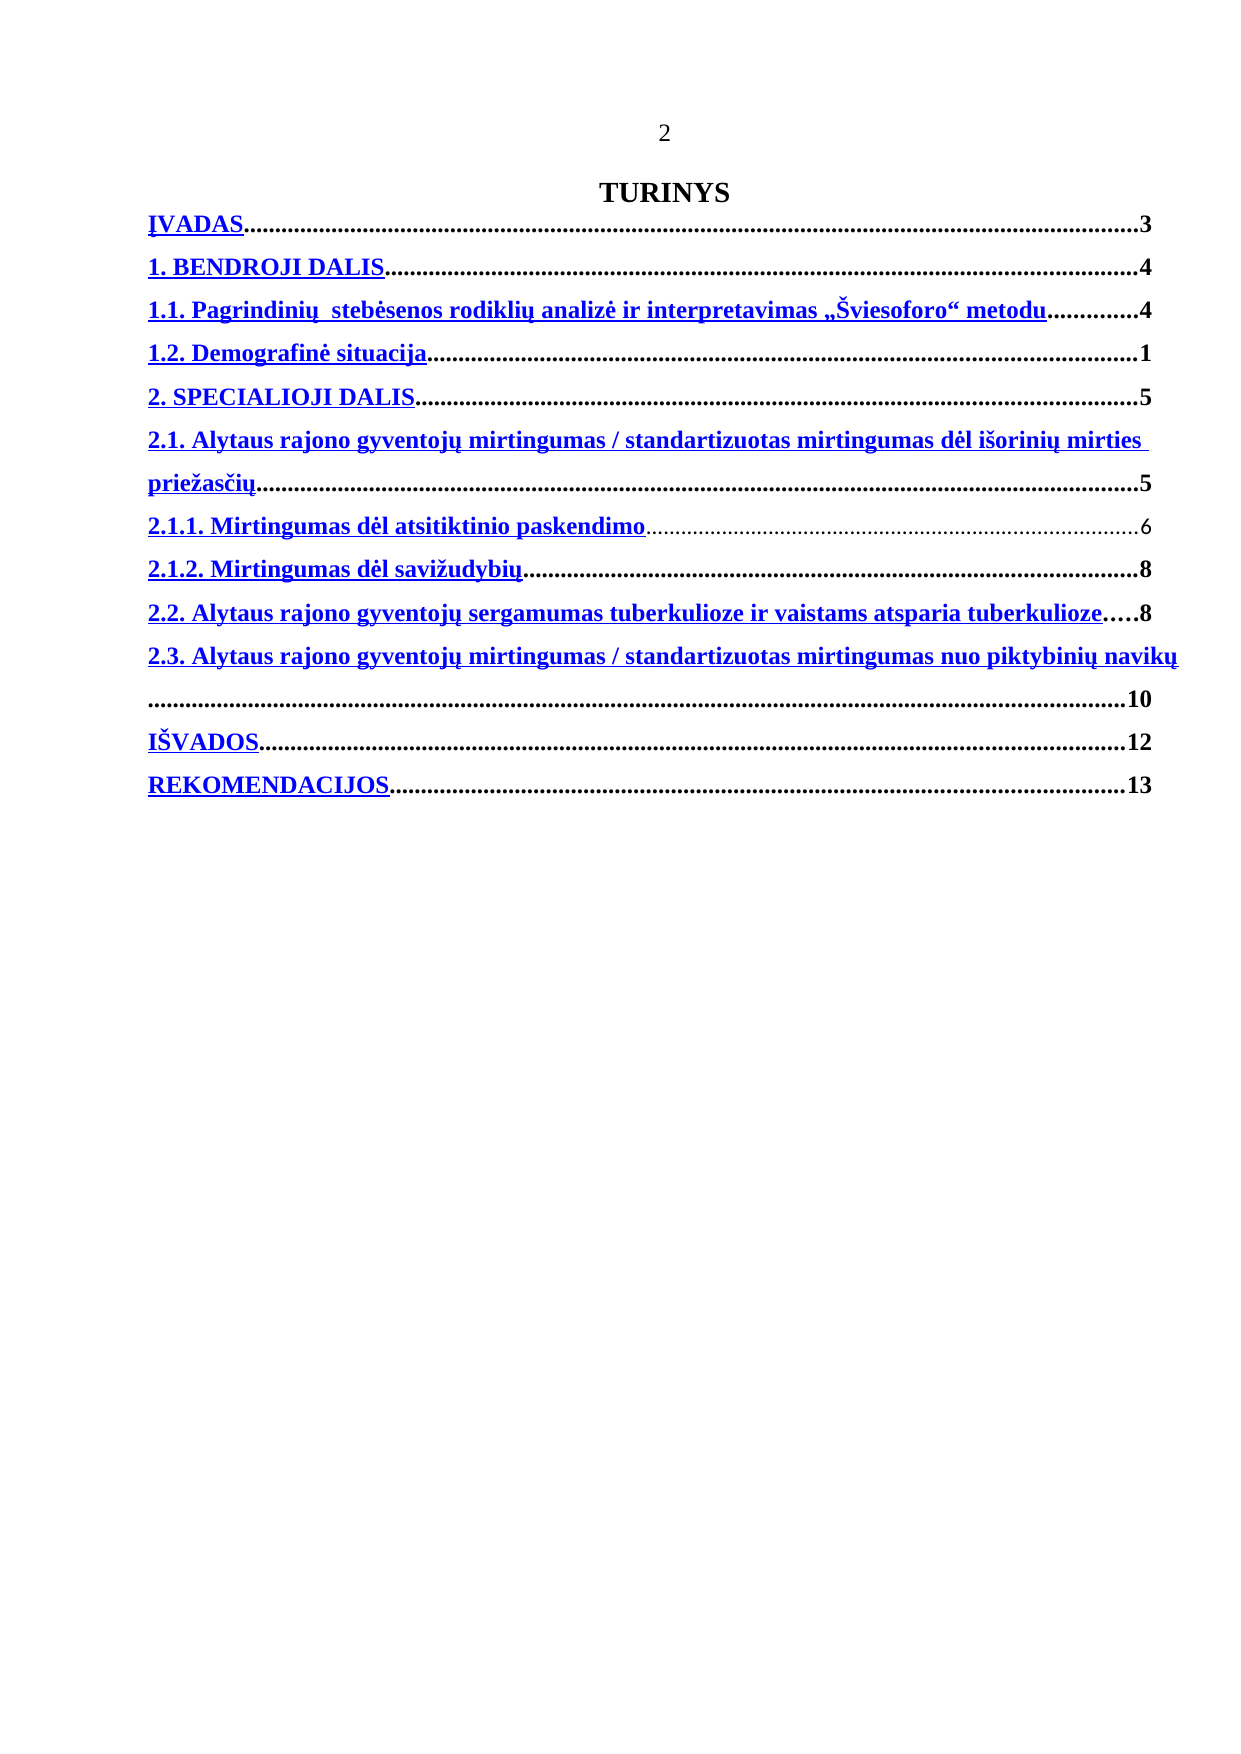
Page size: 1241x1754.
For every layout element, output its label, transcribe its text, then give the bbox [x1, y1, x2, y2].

text 1.1. Pagrindinių stebėsenos rodiklių analizė ir interpretavimas „Šviesoforo“ metodu 4 [148, 295, 1181, 324]
text ĮVADAS 3 [148, 209, 1181, 238]
text 2.3. Alytaus rajono gyventojų mirtingumas / standartizuotas mirtingumas nuo piktybinių navikų 10 [148, 641, 1181, 713]
text IŠVADOS 12 [148, 727, 1181, 756]
text 2.1.2. Mirtingumas dėl savižudybių 8 [148, 554, 1181, 583]
text 2.2. Alytaus rajono gyventojų sergamumas tuberkulioze ir vaistams atsparia tuberkulioze 8 [148, 598, 1181, 626]
text 2.1.1. Mirtingumas dėl atsitiktinio paskendimo 6 [148, 511, 1181, 540]
text 2. SPECIALIOJI DALIS 5 [148, 382, 1181, 410]
text TURINYS [148, 176, 1181, 209]
text 1.2. Demografinė situacija 1 [148, 338, 1181, 367]
text 2.1. Alytaus rajono gyventojų mirtingumas / standartizuotas mirtingumas dėl išorinių mirties priežasčių 5 [148, 425, 1181, 497]
text 1. BENDROJI DALIS 4 [148, 252, 1181, 281]
text REKOMENDACIJOS 13 [148, 770, 1181, 799]
